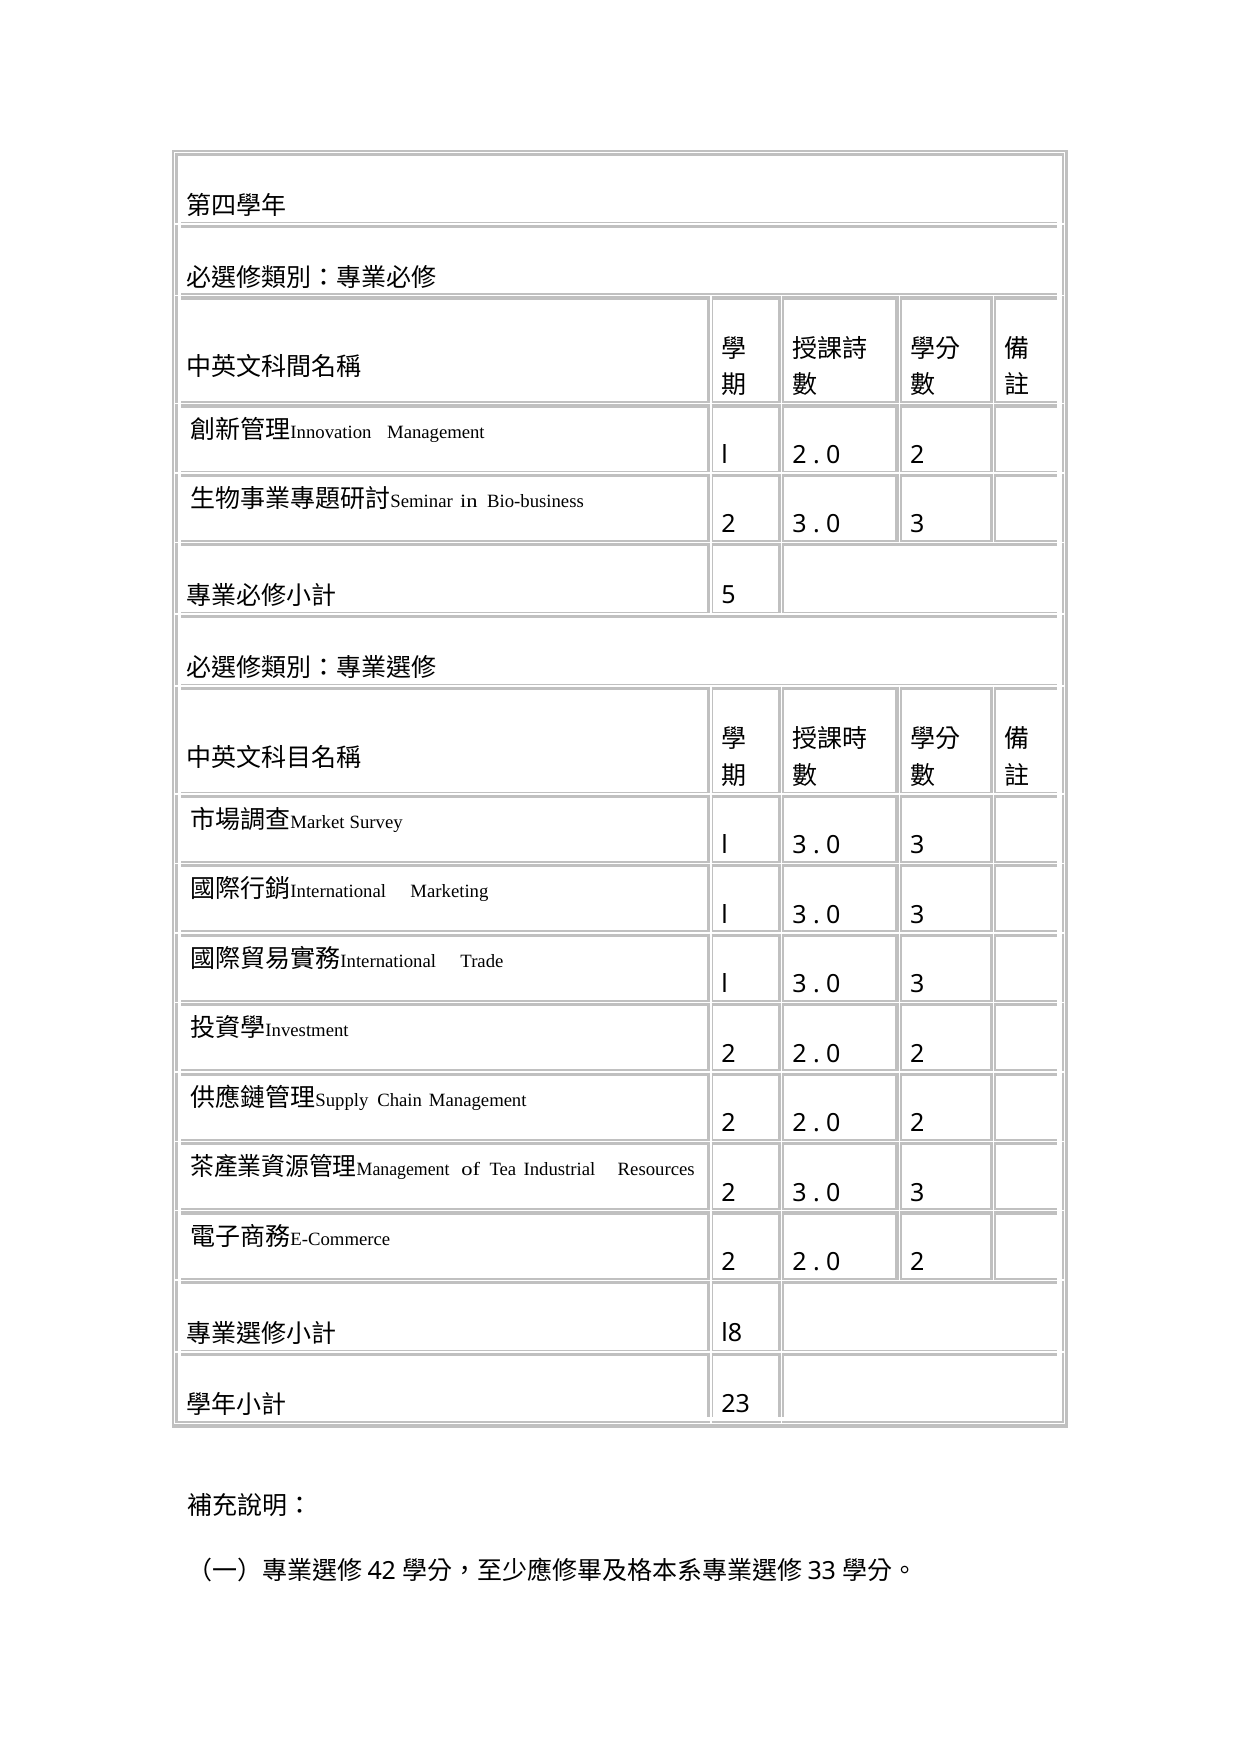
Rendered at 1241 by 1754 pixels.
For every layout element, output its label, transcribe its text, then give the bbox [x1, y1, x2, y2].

table_cell 中英文科目名稱 [175, 684, 710, 791]
table_cell 3 . 0 [784, 1145, 895, 1208]
table_cell 國際貿易實務International Trade [175, 930, 710, 1000]
table_cell 必選修類別：專業選修 [175, 612, 1065, 683]
table_cell 授課時數 [784, 690, 895, 791]
table_cell [781, 1350, 1065, 1421]
table_cell l [713, 867, 778, 930]
table_cell 3 [902, 477, 990, 540]
table_cell 3 . 0 [784, 798, 895, 861]
table_cell 3 . 0 [784, 477, 895, 540]
table_cell 3 . 0 [784, 937, 895, 1000]
table_cell 2 [902, 408, 990, 471]
table_cell 市場調查Market Survey [175, 791, 710, 861]
table_cell 電子商務E-Commerce [175, 1208, 710, 1278]
table_cell 2 [713, 1006, 778, 1069]
table_cell 中英文科間名稱 [175, 293, 710, 401]
table_cell [993, 1000, 1065, 1069]
table_cell 供應鏈管理Supply Chain Management [175, 1069, 710, 1139]
table_cell 學分數 [902, 300, 990, 401]
table_cell 專業必修小計 [175, 540, 710, 612]
table_cell 3 [902, 1145, 990, 1208]
text 補充說明： [187, 1485, 1053, 1522]
table_cell 必選修類別：專業必修 [175, 222, 1065, 293]
table_cell 專業選修小計 [175, 1278, 710, 1349]
table_cell 學年小計 [175, 1350, 710, 1421]
table_cell 學期 [713, 300, 778, 401]
text （一）專業選修42 學分，至少應修畢及格本系專業選修33 學分。 [187, 1551, 1053, 1587]
table_cell 生物事業專題研討Seminar in Bio-business [175, 471, 710, 540]
table_cell 備註 [993, 293, 1065, 401]
table_cell 2 . 0 [784, 1215, 895, 1278]
table_cell [993, 791, 1065, 861]
table_cell [993, 1208, 1065, 1278]
table_cell 2 [902, 1215, 990, 1278]
table_cell 茶產業資源管理Management of Tea Industrial Resources [175, 1139, 710, 1208]
table_cell 2 [713, 1145, 778, 1208]
table_cell l [713, 408, 778, 471]
table_cell [781, 1278, 1065, 1349]
table_cell [993, 861, 1065, 930]
table_cell 2 . 0 [784, 1006, 895, 1069]
table_cell l [713, 798, 778, 861]
table_cell 備註 [993, 684, 1065, 791]
table_cell 學分數 [902, 690, 990, 791]
table_cell 國際行銷International Marketing [175, 861, 710, 930]
table_cell 授課詩數 [784, 300, 895, 401]
table_cell [993, 1069, 1065, 1139]
table_cell 2 [713, 477, 778, 540]
table_cell 5 [713, 546, 778, 612]
table_cell 3 . 0 [784, 867, 895, 930]
table_cell 2 [713, 1076, 778, 1139]
table_cell 投資學Investment [175, 1000, 710, 1069]
table_cell l8 [713, 1284, 778, 1349]
table_cell [993, 471, 1065, 540]
table_cell 2 . 0 [784, 408, 895, 471]
table_header 第四學年 [178, 156, 1062, 222]
table_cell 3 [902, 798, 990, 861]
table_cell 學期 [713, 690, 778, 791]
table_cell 創新管理Innovation Management [175, 401, 710, 471]
table_cell 2 . 0 [784, 1076, 895, 1139]
table_cell 23 [710, 1350, 781, 1421]
table_cell 3 [902, 867, 990, 930]
table_cell 2 [902, 1076, 990, 1139]
table_cell 2 [902, 1006, 990, 1069]
table_cell 2 [713, 1215, 778, 1278]
table_cell [993, 401, 1065, 471]
table_cell [993, 1139, 1065, 1208]
table_cell l [713, 937, 778, 1000]
table_cell 3 [902, 937, 990, 1000]
table_cell [993, 930, 1065, 1000]
table_cell [781, 540, 1065, 612]
